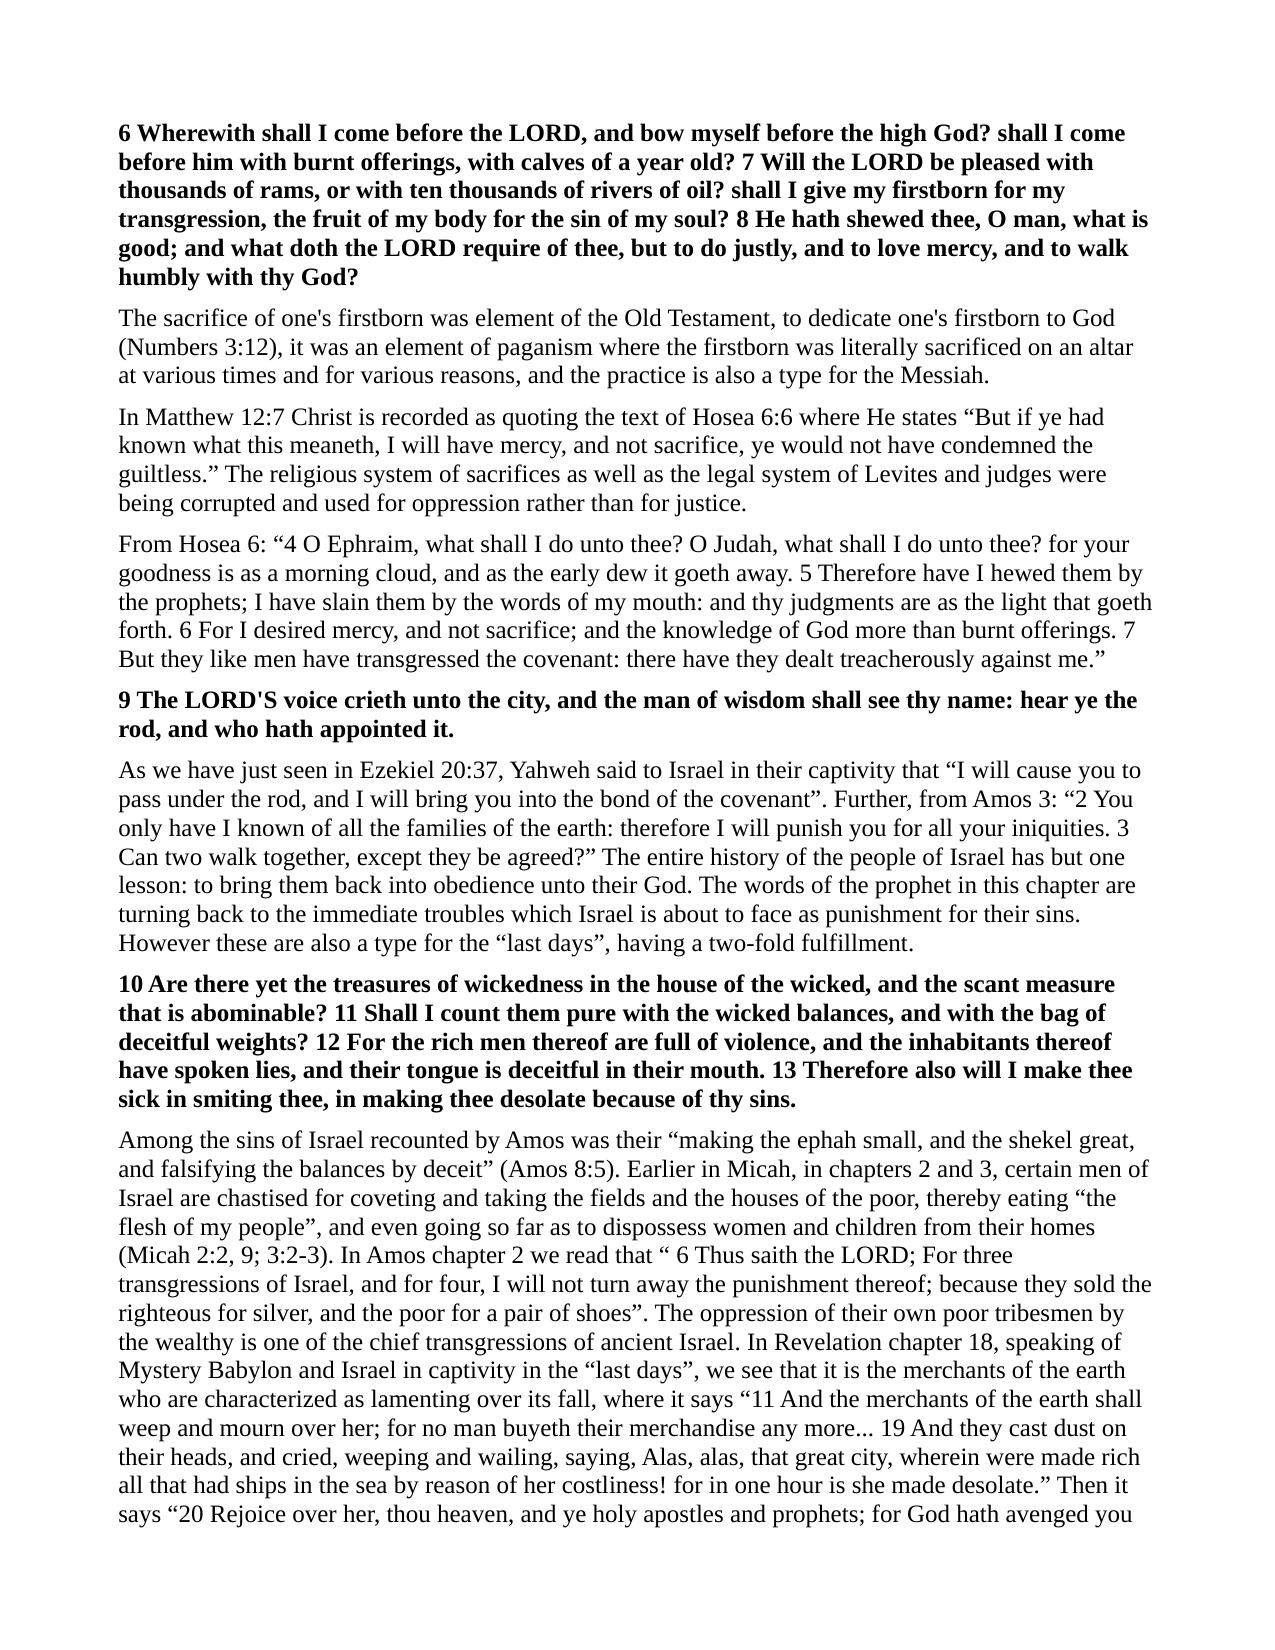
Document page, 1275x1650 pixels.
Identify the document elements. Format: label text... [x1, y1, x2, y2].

text The sacrifice of one's firstborn was element of the Old Testament, to dedicate one's firstborn to God (Numbers 3:12), it was an element of paganism where the firstborn was literally sacrificed on an altar at various times and for various reasons, and the practice is also a type for the Messiah. [118, 303, 1157, 389]
text 9 The LORD'S voice crieth unto the city, and the man of wisdom shall see thy name: hear ye the rod, and who hath appointed it. [118, 686, 1157, 743]
text From Hosea 6: “4 O Ephraim, what shall I do unto thee? O Judah, what shall I do unto thee? for your goodness is as a morning cloud, and as the early dew it goeth away. 5 Therefore have I hewed them by the prophets; I have slain them by the words of my mouth: and thy judgments are as the light that goeth forth. 6 For I desired mercy, and not sacrifice; and the knowledge of God more than burnt offerings. 7 But they like men have transgressed the covenant: there have they dealt treacherously against me.” [118, 529, 1157, 673]
text 10 Are there yet the treasures of wickedness in the house of the wicked, and the scant measure that is abominable? 11 Shall I count them pure with the wicked balances, and with the bag of deceitful weights? 12 For the rich men thereof are full of violence, and the inhabitants thereof have spoken lies, and their tongue is deceitful in their mouth. 13 Therefore also will I make thee sick in smiting thee, in making thee desolate because of thy sins. [118, 969, 1157, 1113]
text In Matthew 12:7 Christ is recorded as quoting the text of Hosea 6:6 where He states “But if ye had known what this meaneth, I will have mercy, and not sacrifice, ye would not have condemned the guiltless.” The religious system of sacrifices as well as the legal system of Levites and judges were being corrupted and used for oppression rather than for justice. [118, 402, 1157, 517]
text As we have just seen in Ezekiel 20:37, Yahweh said to Israel in their captivity that “I will cause you to pass under the rod, and I will bring you into the bond of the covenant”. Further, from Amos 3: “2 You only have I known of all the families of the earth: therefore I will punish you for all your iniquities. 3 Can two walk together, except they be agreed?” The entire history of the people of Israel has but one lesson: to bring them back into obedience unto their God. The words of the prophet in this chapter are turning back to the immediate troubles which Israel is about to face as punishment for their sins. However these are also a type for the “last days”, having a two-fold fulfillment. [118, 756, 1157, 957]
text 6 Wherewith shall I come before the LORD, and bow myself before the high God? shall I come before him with burnt offerings, with calves of a year old? 7 Will the LORD be pleased with thousands of rams, or with ten thousands of rivers of oil? shall I give my firstborn for my transgression, the fruit of my body for the sin of my soul? 8 He hath shewed thee, O man, what is good; and what doth the LORD require of thee, but to do justly, and to love mercy, and to walk humbly with thy God? [118, 118, 1157, 291]
text Among the sins of Israel recounted by Amos was their “making the ephah small, and the shekel great, and falsifying the balances by deceit” (Amos 8:5). Earlier in Micah, in chapters 2 and 3, certain men of Israel are chastised for coveting and taking the fields and the houses of the poor, thereby eating “the flesh of my people”, and even going so far as to dispossess women and children from their homes (Micah 2:2, 9; 3:2-3). In Amos chapter 2 we read that “ 6 Thus saith the LORD; For three transgressions of Israel, and for four, I will not turn away the punishment thereof; because they sold the righteous for silver, and the poor for a pair of shoes”. The oppression of their own poor tribesmen by the wealthy is one of the chief transgressions of ancient Israel. In Revelation chapter 18, speaking of Mystery Babylon and Israel in captivity in the “last days”, we see that it is the merchants of the earth who are characterized as lamenting over its fall, where it says “11 And the merchants of the earth shall weep and mourn over her; for no man buyeth their merchandise any more... 19 And they cast dust on their heads, and cried, weeping and wailing, saying, Alas, alas, that great city, wherein were made rich all that had ships in the sea by reason of her costliness! for in one hour is she made desolate.” Then it says “20 Rejoice over her, thou heaven, and ye holy apostles and prophets; for God hath avenged you [118, 1126, 1157, 1528]
